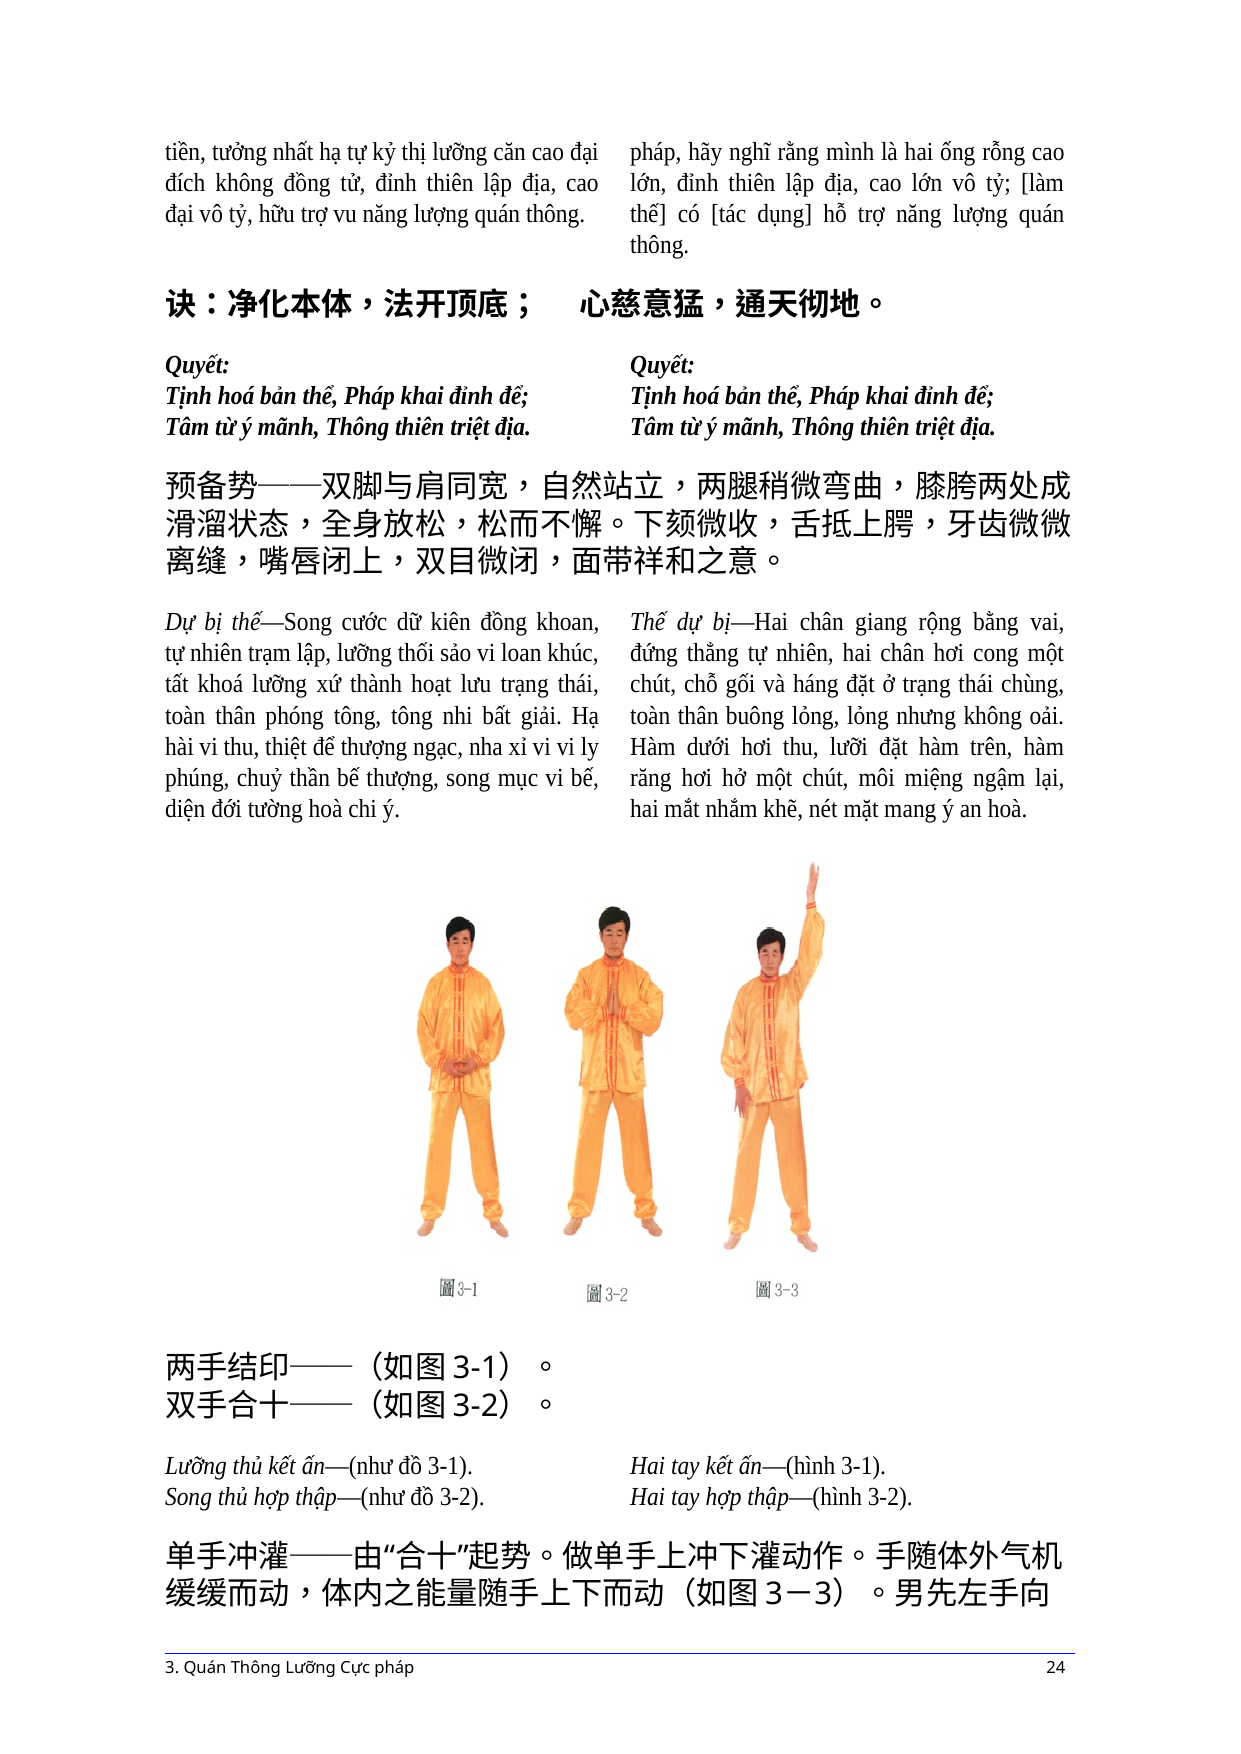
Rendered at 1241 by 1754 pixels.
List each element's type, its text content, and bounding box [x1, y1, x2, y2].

picture [556, 898, 678, 1310]
table_header Lưỡng thủ kết ấn—(như đồ 3-1). Song thủ hợp thập—(như đồ 3-2). [150, 1449, 615, 1512]
text 预备势──双脚与肩同宽，自然站立，两腿稍微弯曲，膝胯两处成滑溜状态，全身放松，松而不懈。下颏微收，舌抵上腭，牙齿微微离缝，嘴唇闭上，双目微闭，面带祥和之意。 [165, 467, 1075, 580]
table_header pháp, hãy nghĩ rằng mình là hai ống rỗng cao lớn, đỉnh thiên lập địa, cao lớn vô tỷ; [làm thế] có [tác dụng] hỗ trợ năng lượng quán thông. [615, 135, 1080, 260]
table_header Hai tay kết ấn—(hình 3-1). Hai tay hợp thập—(hình 3-2). [615, 1449, 1080, 1512]
table_header tiền, tưởng nhất hạ tự kỷ thị lưỡng căn cao đại đích không đồng tử, đỉnh thiên lập địa, cao đại vô tỷ, hữu trợ vu năng lượng quán thông. [150, 135, 615, 260]
text 两手结印──（如图3‑1）。 [165, 1349, 1075, 1386]
text 诀：净化本体，法开顶底； 心慈意猛，通天彻地。 [165, 285, 1075, 323]
table_header Thế dự bị—Hai chân giang rộng bằng vai, đứng thẳng tự nhiên, hai chân hơi cong một chút, chỗ gối và háng đặt ở trạng thái chùng, toàn thân buông lỏng, lỏng nhưng không oải. Hàm dưới hơi thu, lưỡi đặt hàm trên, hàm răng hơi hở một chút, môi miệng ngậm lại, hai mắt nhắm khẽ, nét mặt mang ý an hoà. [615, 605, 1080, 824]
table_header Quyết: Tịnh hoá bản thể, Pháp khai đỉnh để; Tâm từ ý mãnh, Thông thiên triệt địa. [615, 348, 1080, 442]
table_header Dự bị thế—Song cước dữ kiên đồng khoan, tự nhiên trạm lập, lưỡng thối sảo vi loan khúc, tất khoá lưỡng xứ thành hoạt lưu trạng thái, toàn thân phóng tông, tông nhi bất giải. Hạ hài vi thu, thiệt để thượng ngạc, nha xỉ vi vi ly phúng, chuỷ thần bế thượng, song mục vi bế, diện đới tường hoà chi ý. [150, 605, 615, 824]
table_header Quyết: Tịnh hoá bản thể, Pháp khai đỉnh để; Tâm từ ý mãnh, Thông thiên triệt địa. [150, 348, 615, 442]
text 双手合十──（如图3‑2）。 [165, 1386, 1075, 1424]
picture [716, 858, 833, 1310]
text 单手冲灌──由“合十”起势。做单手上冲下灌动作。手随体外气机缓缓而动，体内之能量随手上下而动（如图3－3）。男先左手向 [165, 1537, 1075, 1612]
picture [407, 905, 518, 1310]
